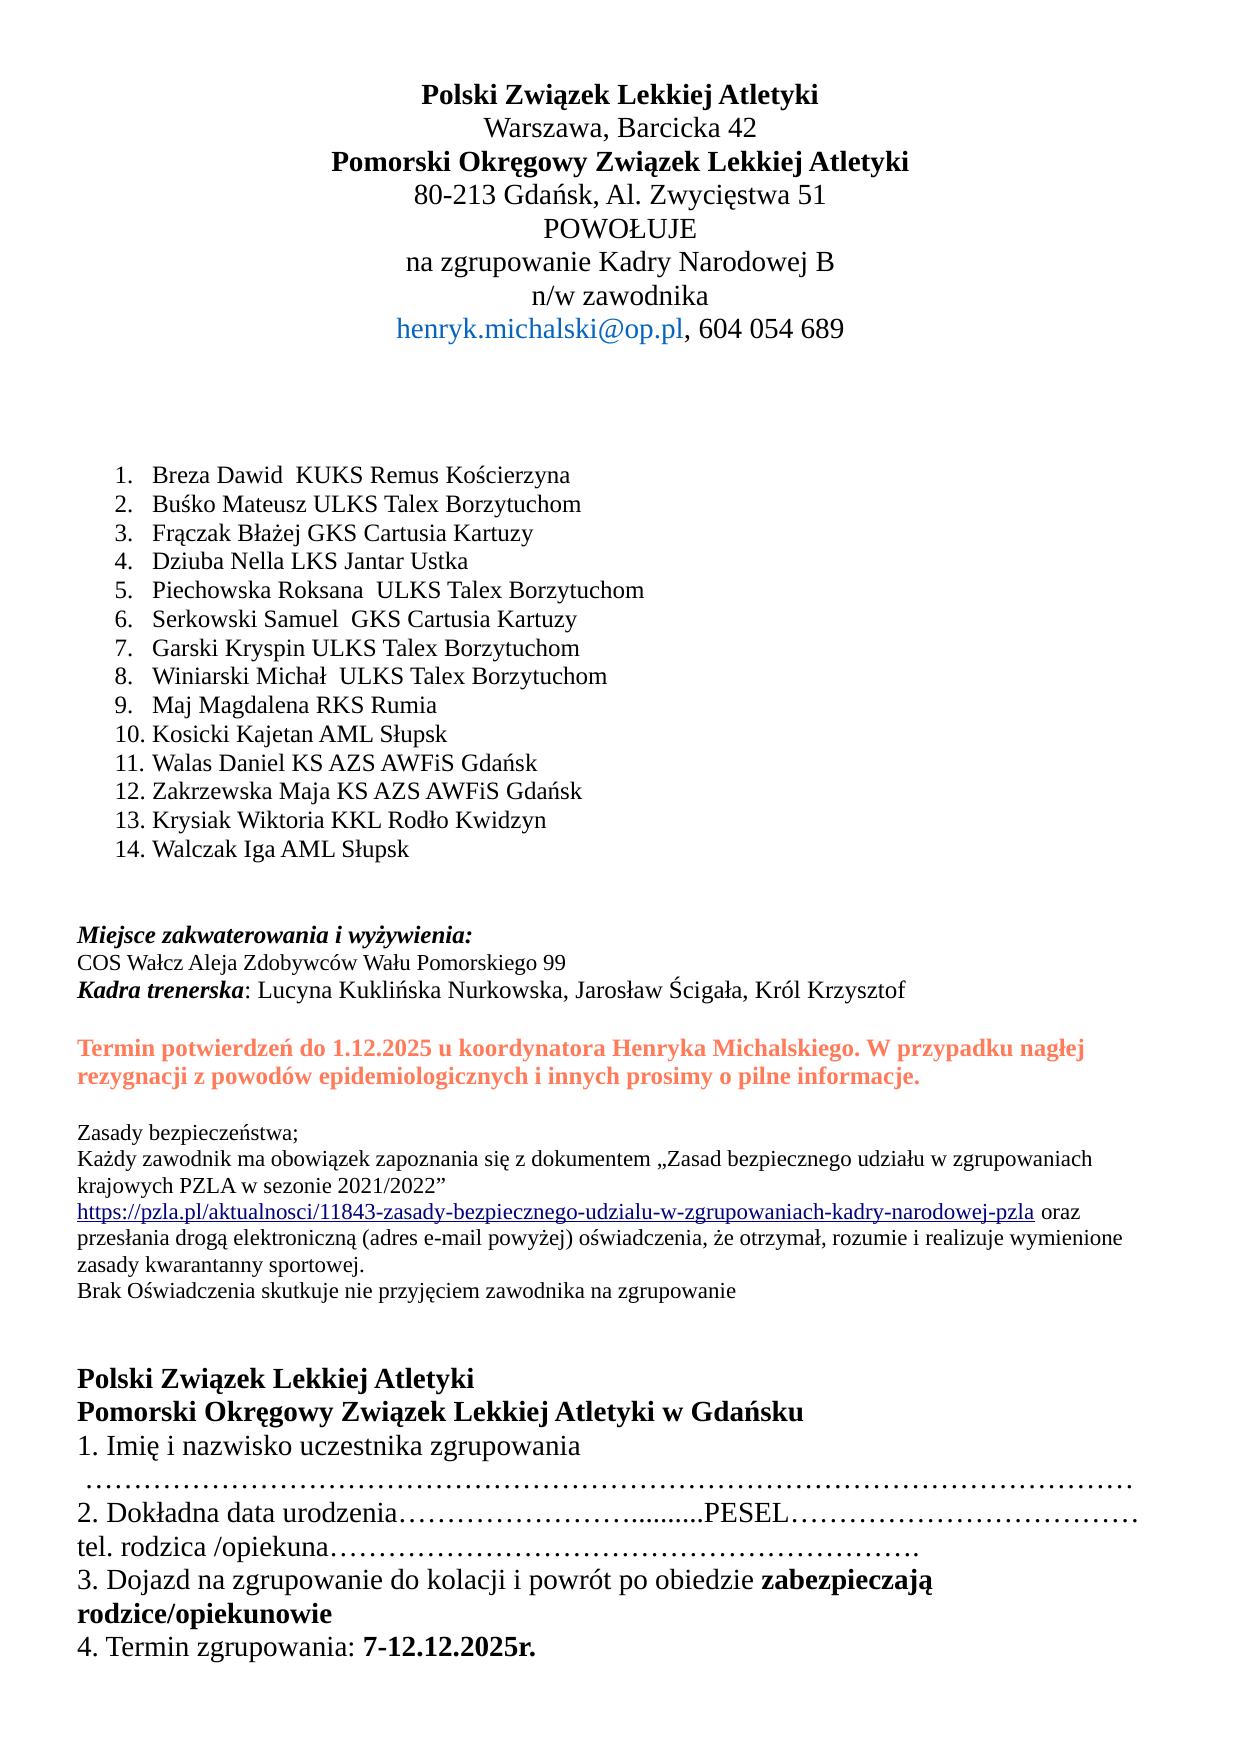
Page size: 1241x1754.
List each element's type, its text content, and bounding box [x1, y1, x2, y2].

text ……………………………………………………………………………………………… 2. Dokładna data urodzenia……………………..........PESEL……………………………… tel. rodzica /opiekuna……………………………………………………. 3. Dojazd na zgrupowanie do kolacji i powrót po obiedzie zabezpieczają rodzice/opiekunowie 4. Termin zgrupowania: 7-12.12.2025r. [77, 1462, 1163, 1663]
list Krysiak Wiktoria KKL Rodło Kwidzyn [114, 805, 1163, 834]
list Zakrzewska Maja KS AZS AWFiS Gdańsk [114, 776, 1163, 805]
list Buśko Mateusz ULKS Talex Borzytuchom [114, 489, 1163, 518]
list Walczak Iga AML Słupsk [114, 834, 1163, 863]
text COS Wałcz Aleja Zdobywców Wału Pomorskiego 99 [77, 949, 1163, 975]
text Termin potwierdzeń do 1.12.2025 u koordynatora Henryka Michalskiego. W przypadku nagłej rezygnacji z powodów epidemiologicznych i innych prosimy o pilne informacje. [77, 1033, 1163, 1090]
text https://pzla.pl/aktualnosci/11843-zasady-bezpiecznego-udzialu-w-zgrupowaniach-kadry-narodowej-pzla oraz przesłania drogą elektroniczną (adres e-mail powyżej) oświadczenia, że otrzymał, rozumie i realizuje wymienione zasady kwarantanny sportowej. Brak Oświadczenia skutkuje nie przyjęciem zawodnika na zgrupowanie [77, 1198, 1163, 1303]
text Polski Związek Lekkiej Atletyki Warszawa, Barcicka 42 Pomorski Okręgowy Związek Lekkiej Atletyki 80-213 Gdańsk, Al. Zwycięstwa 51 POWOŁUJE na zgrupowanie Kadry Narodowej B n/w zawodnika henryk.michalski@op.pl, 604 054 689 [77, 77, 1163, 345]
text Każdy zawodnik ma obowiązek zapoznania się z dokumentem „Zasad bezpiecznego udziału w zgrupowaniach krajowych PZLA w sezonie 2021/2022” [77, 1145, 1163, 1198]
list Frączak Błażej GKS Cartusia Kartuzy [114, 518, 1163, 546]
list Winiarski Michał ULKS Talex Borzytuchom [114, 661, 1163, 690]
list Piechowska Roksana ULKS Talex Borzytuchom [114, 575, 1163, 604]
list Dziuba Nella LKS Jantar Ustka [114, 546, 1163, 575]
list Maj Magdalena RKS Rumia [114, 690, 1163, 719]
list Walas Daniel KS AZS AWFiS Gdańsk [114, 748, 1163, 776]
list Garski Kryspin ULKS Talex Borzytuchom [114, 633, 1163, 661]
text Zasady bezpieczeństwa; [77, 1119, 1163, 1145]
text Miejsce zakwaterowania i wyżywienia: [77, 920, 1163, 949]
list Kosicki Kajetan AML Słupsk [114, 719, 1163, 748]
text Kadra trenerska: Lucyna Kuklińska Nurkowska, Jarosław Ścigała, Król Krzysztof [77, 975, 1163, 1004]
list Breza Dawid KUKS Remus Kościerzyna [114, 460, 1163, 489]
list Serkowski Samuel GKS Cartusia Kartuzy [114, 604, 1163, 633]
text Polski Związek Lekkiej Atletyki Pomorski Okręgowy Związek Lekkiej Atletyki w Gdańsku 1. Imię i nazwisko uczestnika zgrupowania [77, 1361, 1163, 1462]
